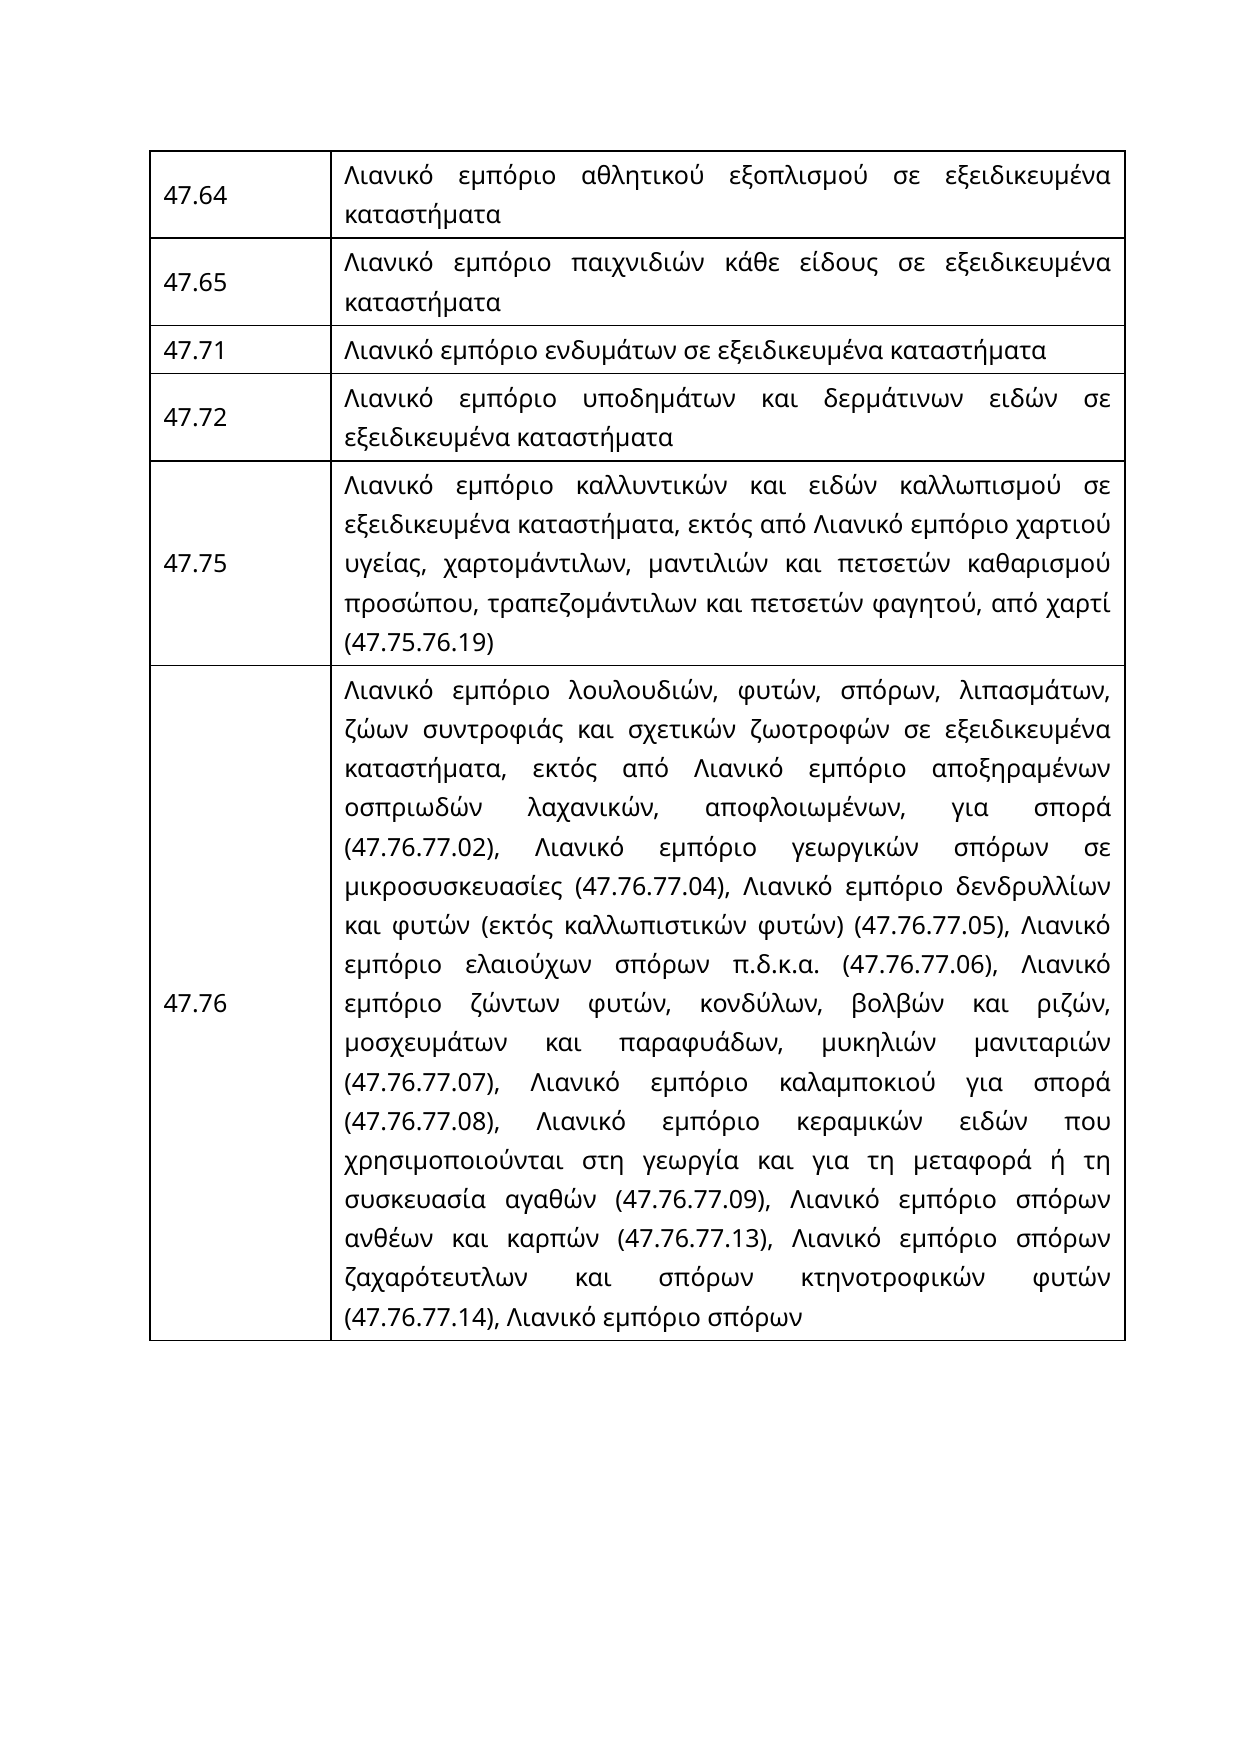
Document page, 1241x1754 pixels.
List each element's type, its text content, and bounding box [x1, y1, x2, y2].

table_cell Λιανικό εμπόριο ενδυμάτων σε εξειδικευμένα καταστήματα [332, 326, 1124, 373]
table_cell 47.71 [151, 326, 330, 373]
table_cell 47.65 [151, 239, 330, 324]
table_cell Λιανικό εμπόριο καλλυντικών και ειδών καλλωπισμού σε εξειδικευμένα καταστήματα, εκτός από Λιανικό εμπόριο χαρτιού υγείας, χαρτομάντιλων, μαντιλιών και πετσετών καθαρισμού προσώπου, τραπεζομάντιλων και πετσετών φαγητού, από χαρτί (47.75.76.19) [332, 462, 1124, 665]
table_cell Λιανικό εμπόριο υποδημάτων και δερμάτινων ειδών σε εξειδικευμένα καταστήματα [332, 374, 1124, 460]
table_cell 47.76 [151, 666, 330, 1339]
table_cell Λιανικό εμπόριο παιχνιδιών κάθε είδους σε εξειδικευμένα καταστήματα [332, 239, 1124, 324]
table_cell 47.64 [151, 152, 330, 237]
table_cell Λιανικό εμπόριο λουλουδιών, φυτών, σπόρων, λιπασμάτων, ζώων συντροφιάς και σχετικών ζωοτροφών σε εξειδικευμένα καταστήματα, εκτός από Λιανικό εμπόριο αποξηραμένων οσπριωδών λαχανικών, αποφλοιωμένων, για σπορά (47.76.77.02), Λιανικό εμπόριο γεωργικών σπόρων σε μικροσυσκευασίες (47.76.77.04), Λιανικό εμπόριο δενδρυλλίων και φυτών (εκτός καλλωπιστικών φυτών) (47.76.77.05), Λιανικό εμπόριο ελαιούχων σπόρων π.δ.κ.α. (47.76.77.06), Λιανικό εμπόριο ζώντων φυτών, κονδύλων, βολβών και ριζών, μοσχευμάτων και παραφυάδων, μυκηλιών μανιταριών (47.76.77.07), Λιανικό εμπόριο καλαμποκιού για σπορά (47.76.77.08), Λιανικό εμπόριο κεραμικών ειδών που χρησιμοποιούνται στη γεωργία και για τη μεταφορά ή τη συσκευασία αγαθών (47.76.77.09), Λιανικό εμπόριο σπόρων ανθέων και καρπών (47.76.77.13), Λιανικό εμπόριο σπόρων ζαχαρότευτλων και σπόρων κτηνοτροφικών φυτών (47.76.77.14), Λιανικό εμπόριο σπόρων [332, 666, 1124, 1339]
table_cell 47.72 [151, 374, 330, 460]
table_cell 47.75 [151, 462, 330, 665]
table_cell Λιανικό εμπόριο αθλητικού εξοπλισμού σε εξειδικευμένα καταστήματα [332, 152, 1124, 237]
